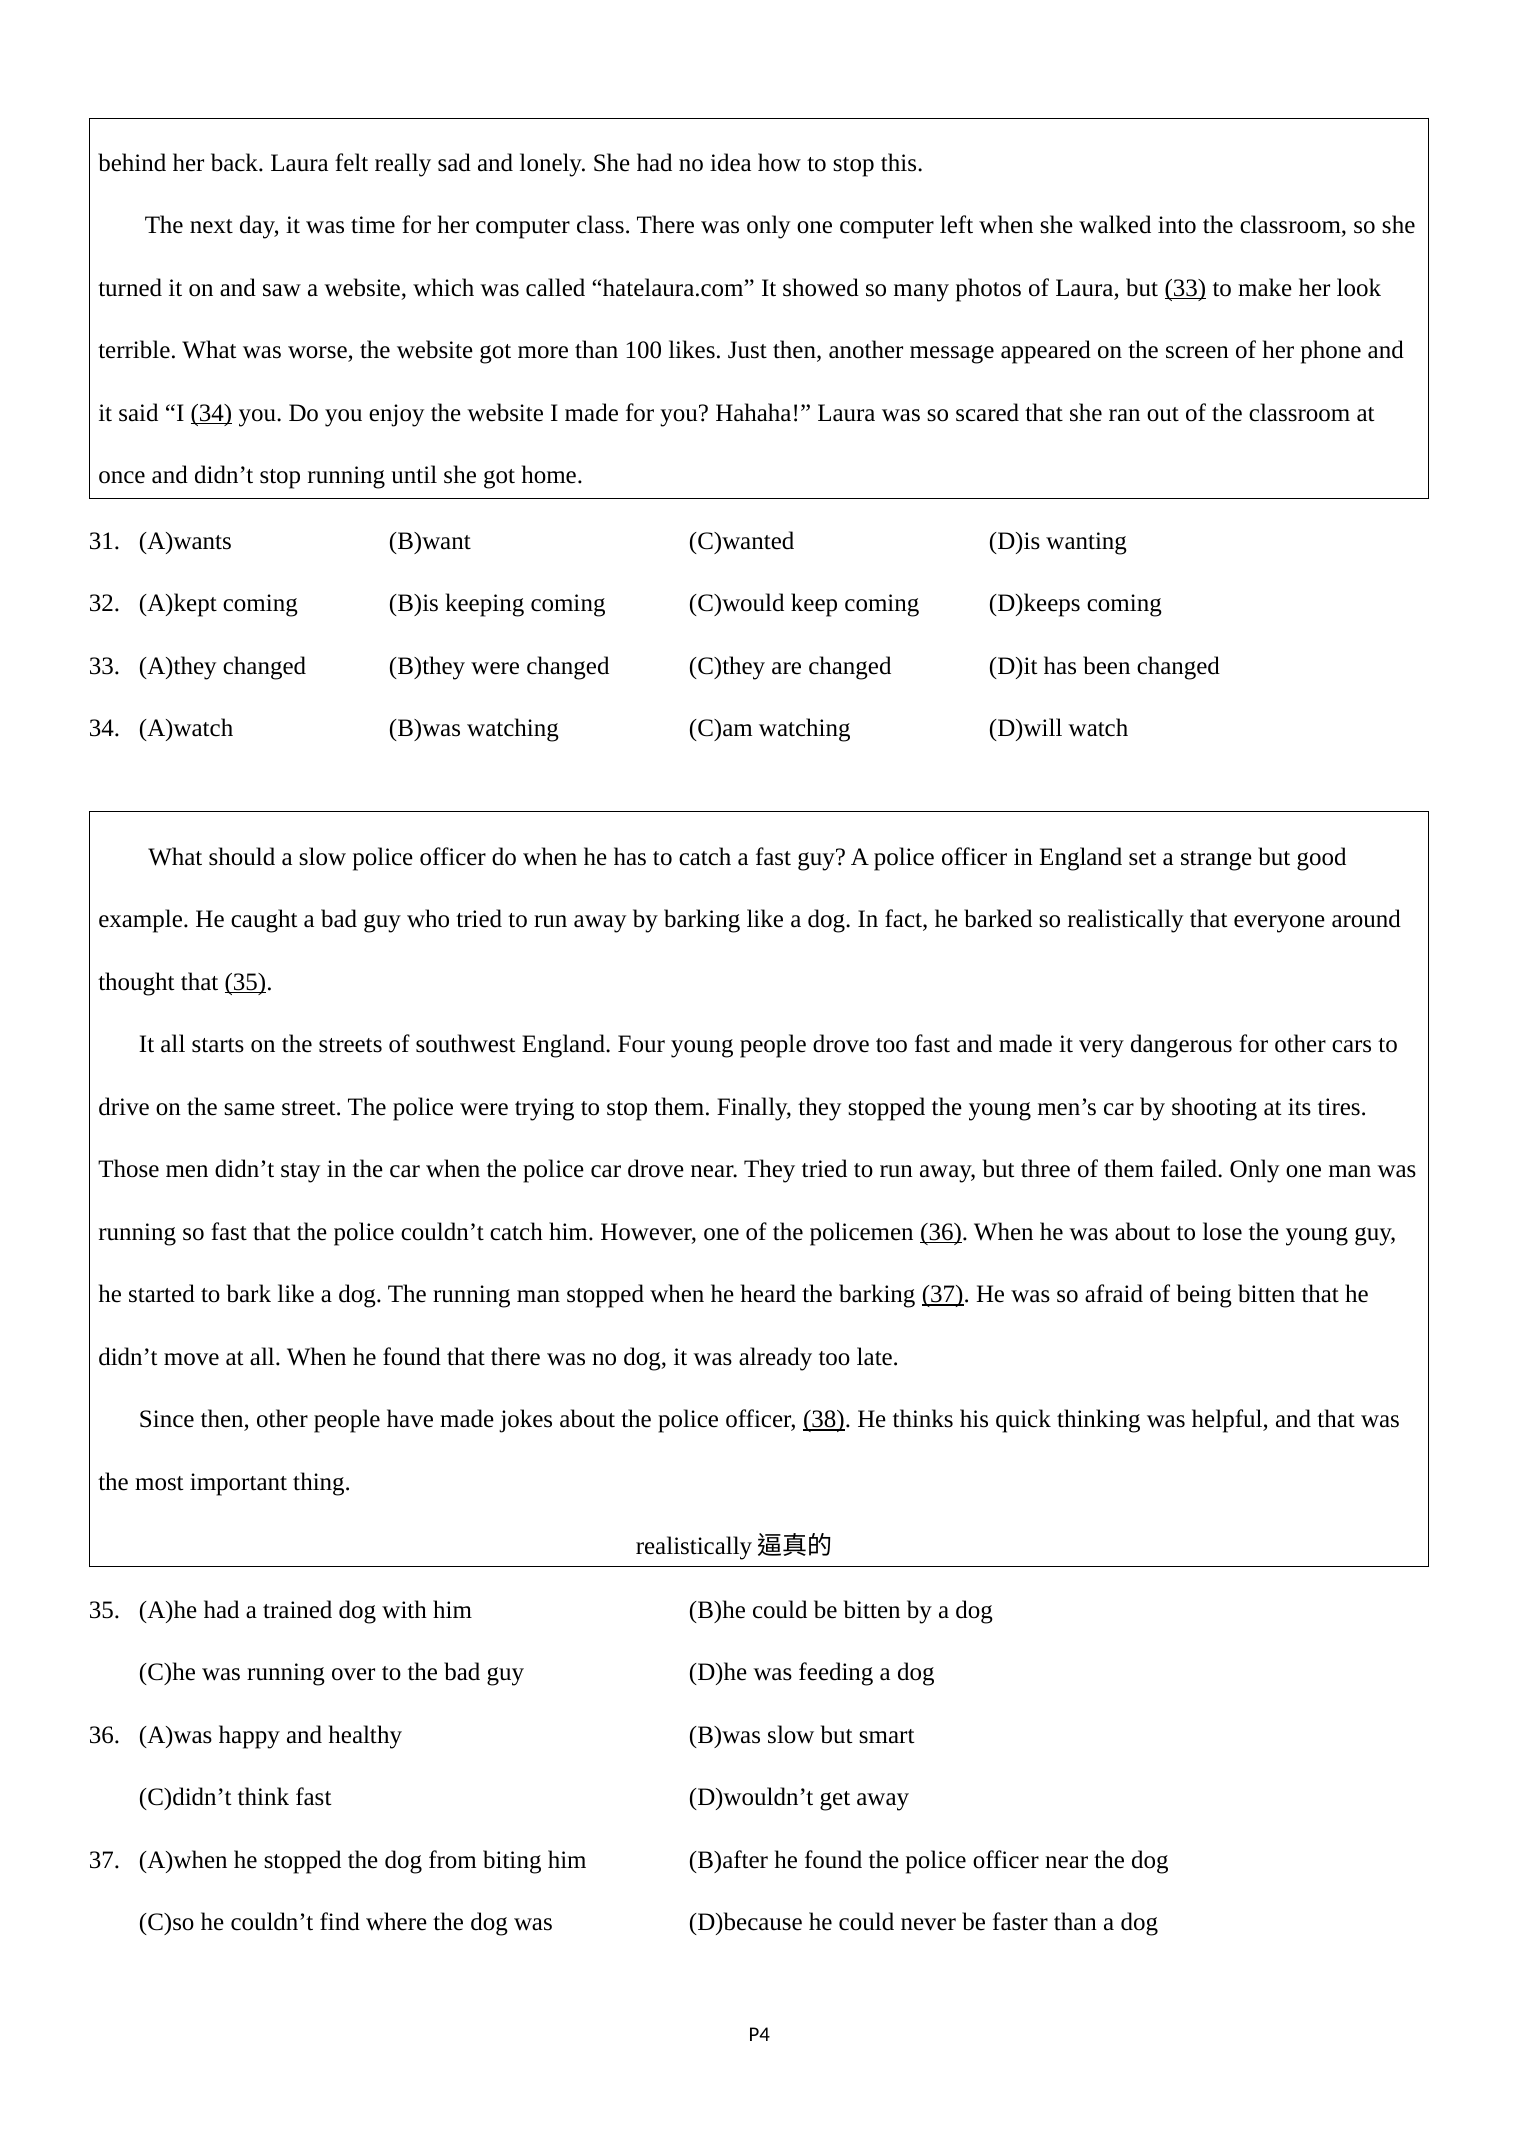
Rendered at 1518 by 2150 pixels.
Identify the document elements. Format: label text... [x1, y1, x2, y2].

text Since then, other people have made jokes about the police officer, (38). He thinks his quick thinking was helpful, and that was the most important thing. [90, 1374, 1428, 1499]
text What should a slow police officer do when he has to catch a fast guy? A police officer in England set a strange but good example. He caught a bad guy who tried to run away by barking like a dog. In fact, he barked so realistically that everyone around thought that (35). [90, 812, 1428, 999]
text It all starts on the streets of southwest England. Four young people drove too fast and made it very dangerous for other cars to drive on the same street. The police were trying to stop them. Finally, they stopped the young men’s car by shooting at its tires. Those men didn’t stay in the car when the police car drove near. They tried to run away, but three of them failed. Only one man was running so fast that the police couldn’t catch him. However, one of the policemen (36). When he was about to lose the young guy, he started to bark like a dog. The running man stopped when he heard the barking (37). He was so afraid of being bitten that he didn’t move at all. When he found that there was no dog, it was already too late. [90, 999, 1428, 1374]
text behind her back. Laura felt really sad and lonely. She had no idea how to stop this. [90, 119, 1428, 180]
list (A)kept coming (B)is keeping coming (C)would keep coming (D)keeps coming [89, 561, 1429, 624]
list (A)was happy and healthy (B)was slow but smart [89, 1692, 1429, 1755]
list (A)watch (B)was watching (C)am watching (D)will watch [89, 686, 1429, 749]
list (A)wants (B)want (C)wanted (D)is wanting [89, 499, 1429, 561]
list (A)they changed (B)they were changed (C)they are changed (D)it has been changed [89, 624, 1429, 686]
text realistically逼真的 [90, 1499, 1428, 1566]
text The next day, it was time for her computer class. There was only one computer left when she walked into the classroom, so she turned it on and saw a website, which was called “hatelaura.com” It showed so many photos of Laura, but (33) to make her look terrible. What was worse, the website got more than 100 likes. Just then, another message appeared on the screen of her phone and it said “I (34) you. Do you enjoy the website I made for you? Hahaha!” Laura was so scared that she ran out of the classroom at once and didn’t stop running until she got home. [90, 180, 1428, 498]
text (C)he was running over to the bad guy (D)he was feeding a dog [139, 1630, 1429, 1692]
text (C)didn’t think fast (D)wouldn’t get away [139, 1755, 1429, 1817]
list (A)he had a trained dog with him (B)he could be bitten by a dog [89, 1567, 1429, 1630]
text (C)so he couldn’t find where the dog was (D)because he could never be faster than a dog [139, 1880, 1429, 1942]
list (A)when he stopped the dog from biting him (B)after he found the police officer near the dog [89, 1817, 1429, 1880]
